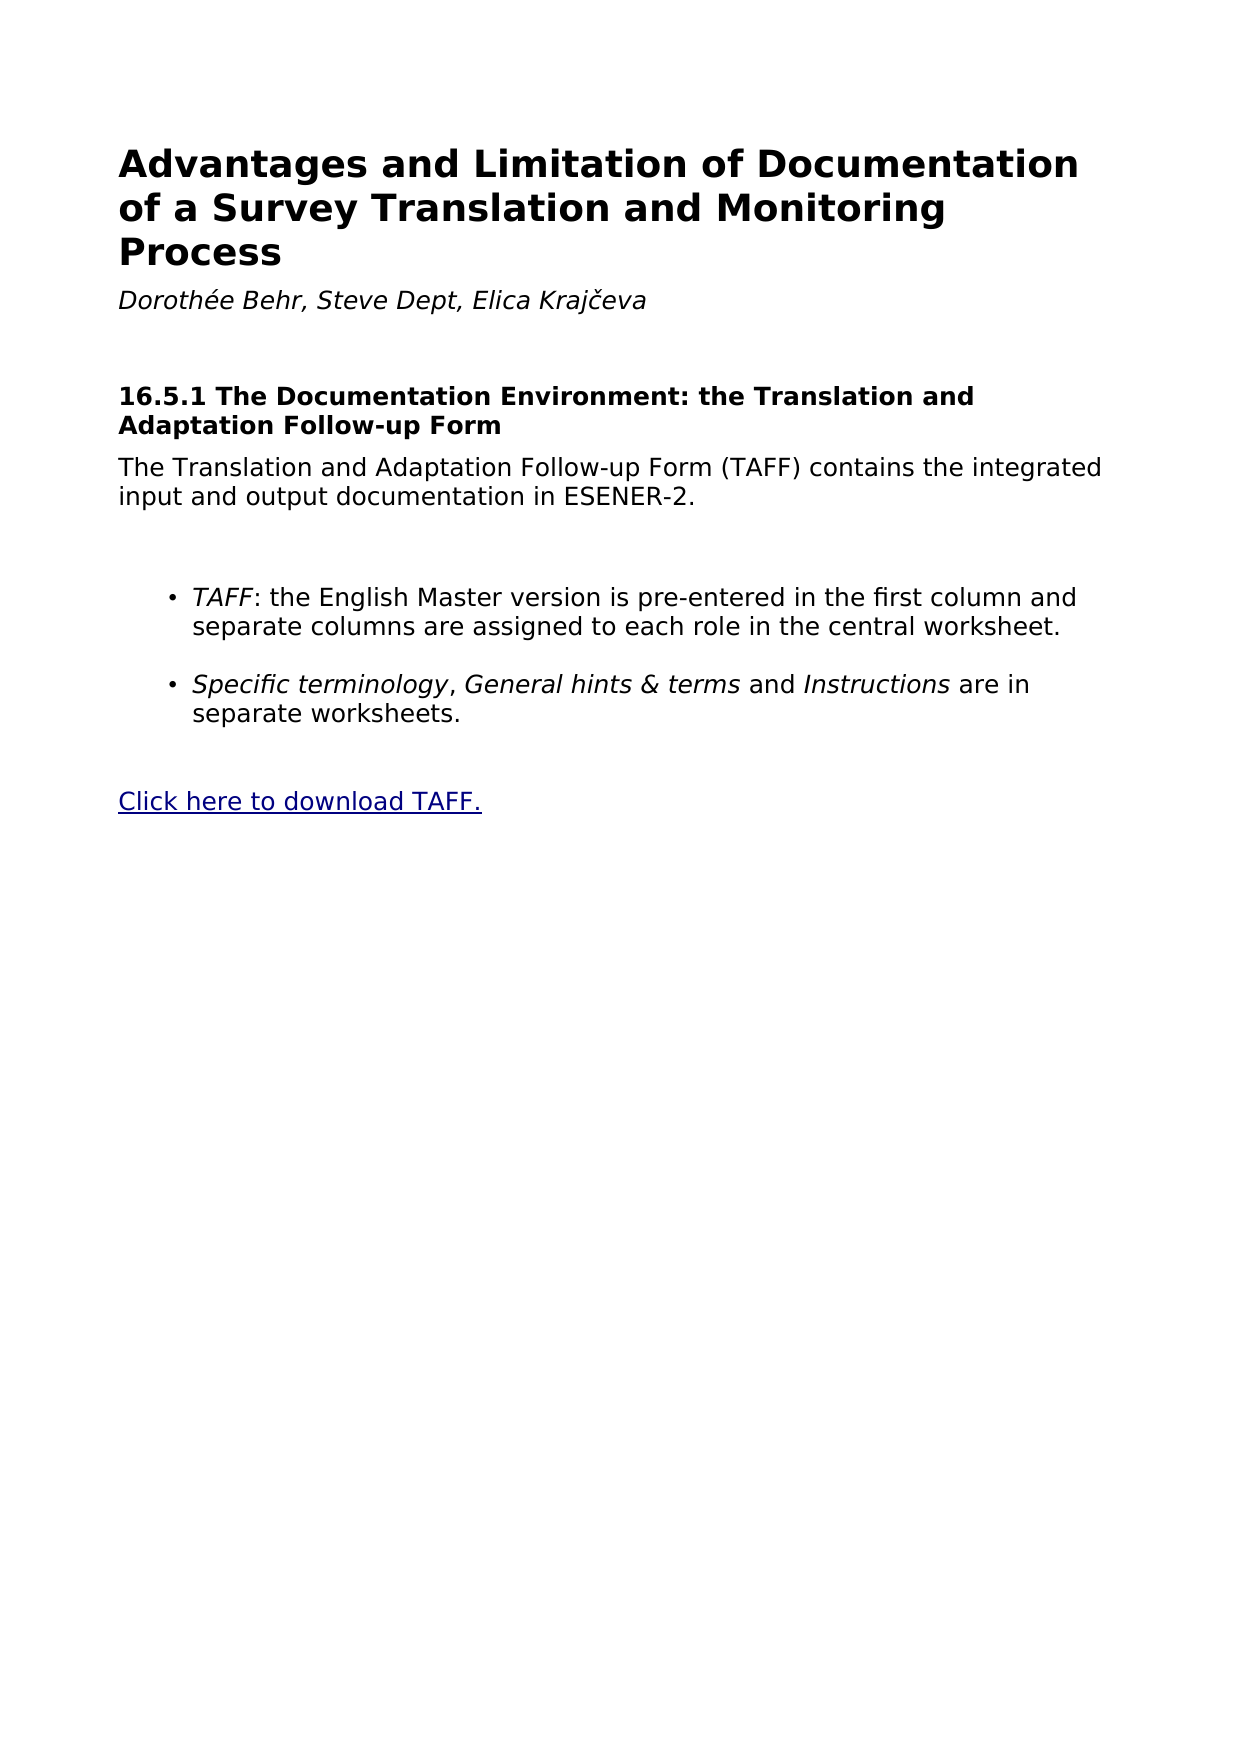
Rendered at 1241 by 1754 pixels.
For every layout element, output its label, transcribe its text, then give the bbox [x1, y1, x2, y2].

subtitle Advantages and Limitation of Documentation of a Survey Translation and Monitoring Process [118, 143, 1122, 274]
list TAFF: the English Master version is pre-entered in the first column and separate columns are assigned to each role in the central worksheet. [177, 583, 1122, 670]
text Dorothée Behr, Steve Dept, Elica Krajčeva [118, 287, 1122, 345]
text The Translation and Adaptation Follow-up Form (TAFF) contains the integrated input and output documentation in ESENER-2. [118, 453, 1122, 541]
list Specific terminology, General hints & terms and Instructions are in separate worksheets. [177, 670, 1122, 758]
subtitle 16.5.1 The Documentation Environment: the Translation and Adaptation Follow-up Form [118, 382, 1122, 441]
text Click here to download TAFF. [118, 787, 1122, 816]
